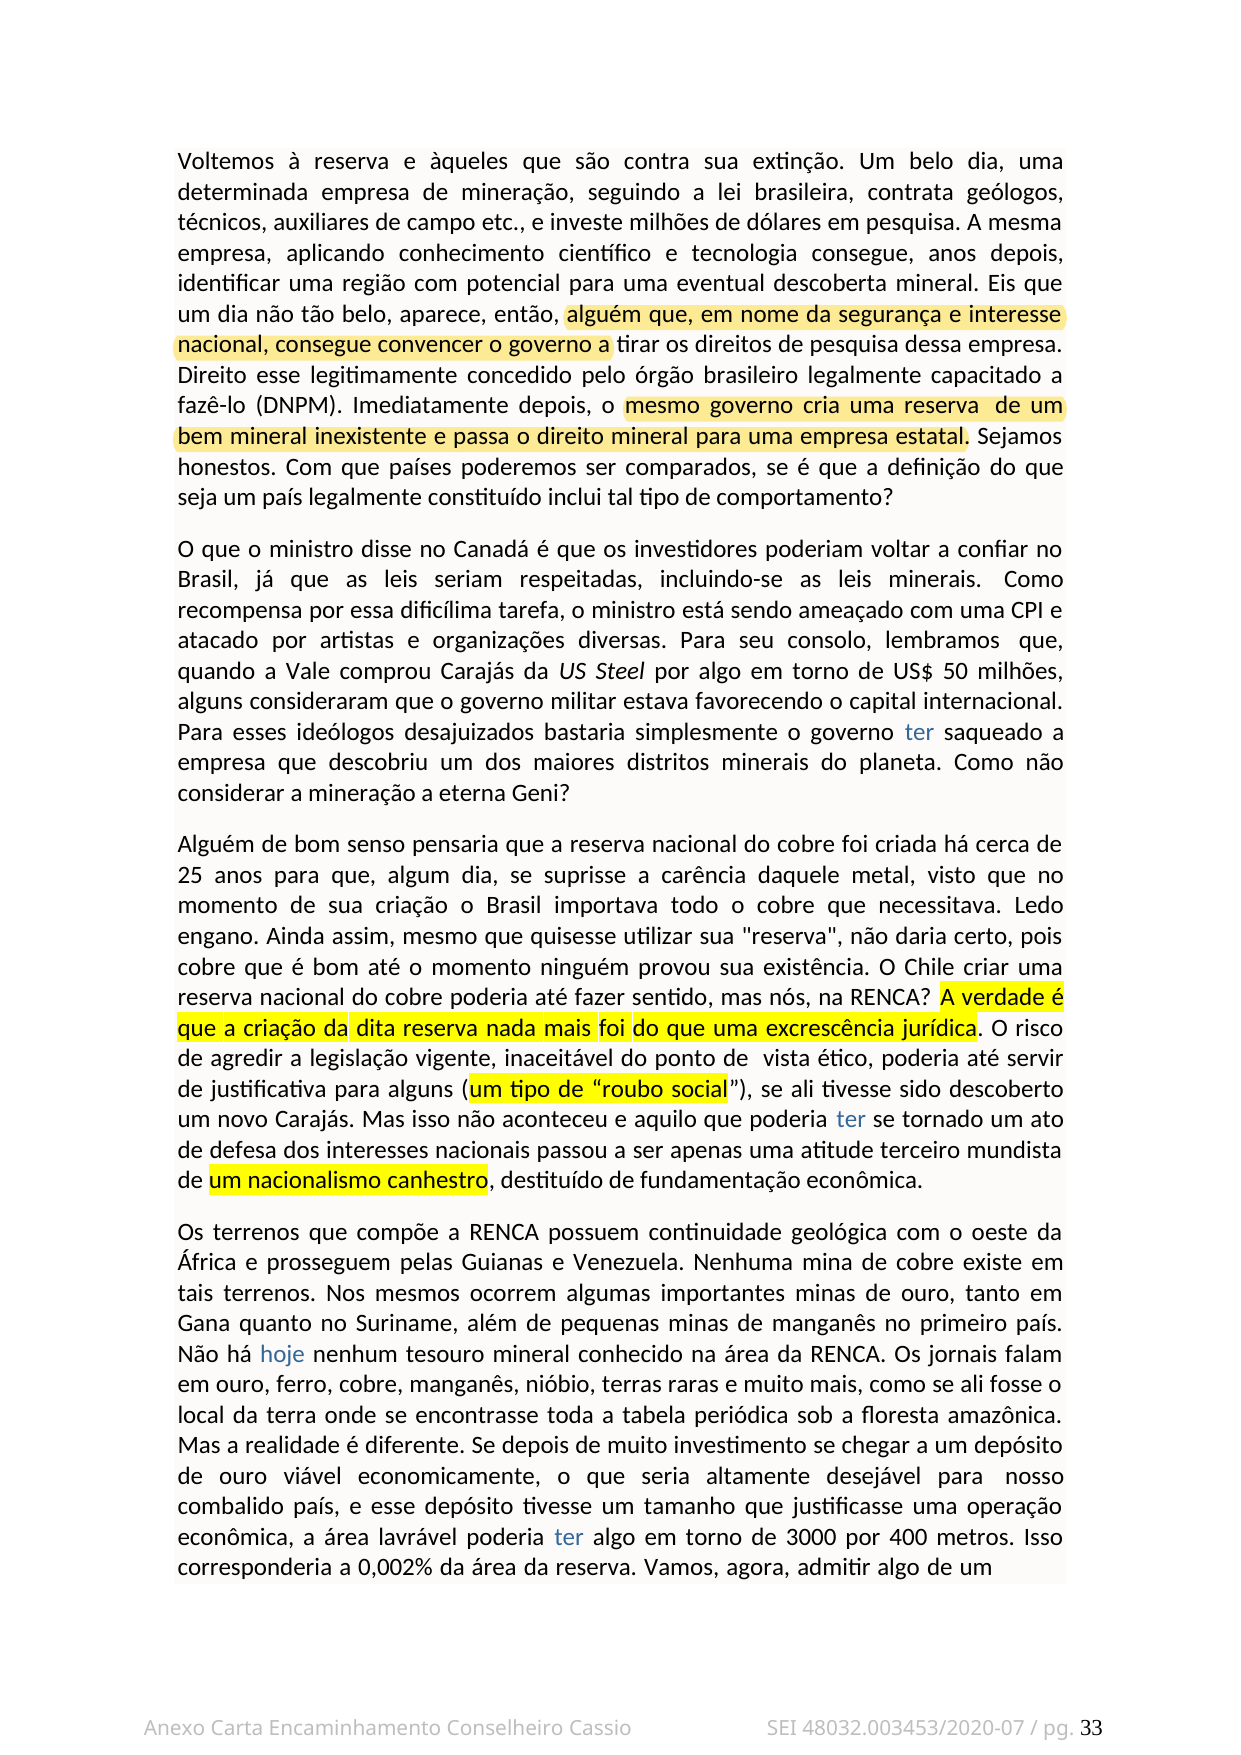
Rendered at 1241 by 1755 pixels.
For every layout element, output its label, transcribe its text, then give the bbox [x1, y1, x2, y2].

text Alguém de bom senso pensaria que a reserva nacional do cobre foi criada há cerca de 25 anos para que, algum dia, se suprisse a carência daquele metal, visto que no momento de sua criação o Brasil importava todo o cobre que necessitava. Ledo engano. Ainda assim, mesmo que quisesse utilizar sua "reserva", não daria certo, pois cobre que é bom até o momento ninguém provou sua existência. O Chile criar uma reserva nacional do cobre poderia até fazer sentido, mas nós, na RENCA? A verdade é que a criação da dita reserva nada mais foi do que uma excrescência jurídica. O risco de agredir a legislação vigente, inaceitável do ponto de vista ético, poderia até servir de justificativa para alguns (um tipo de “roubo social”), se ali tivesse sido descoberto um novo Carajás. Mas isso não aconteceu e aquilo que poderia ter se tornado um ato de defesa dos interesses nacionais passou a ser apenas uma atitude terceiro mundista de um nacionalismo canhestro, destituído de fundamentação econômica. [178, 983, 1063, 1043]
